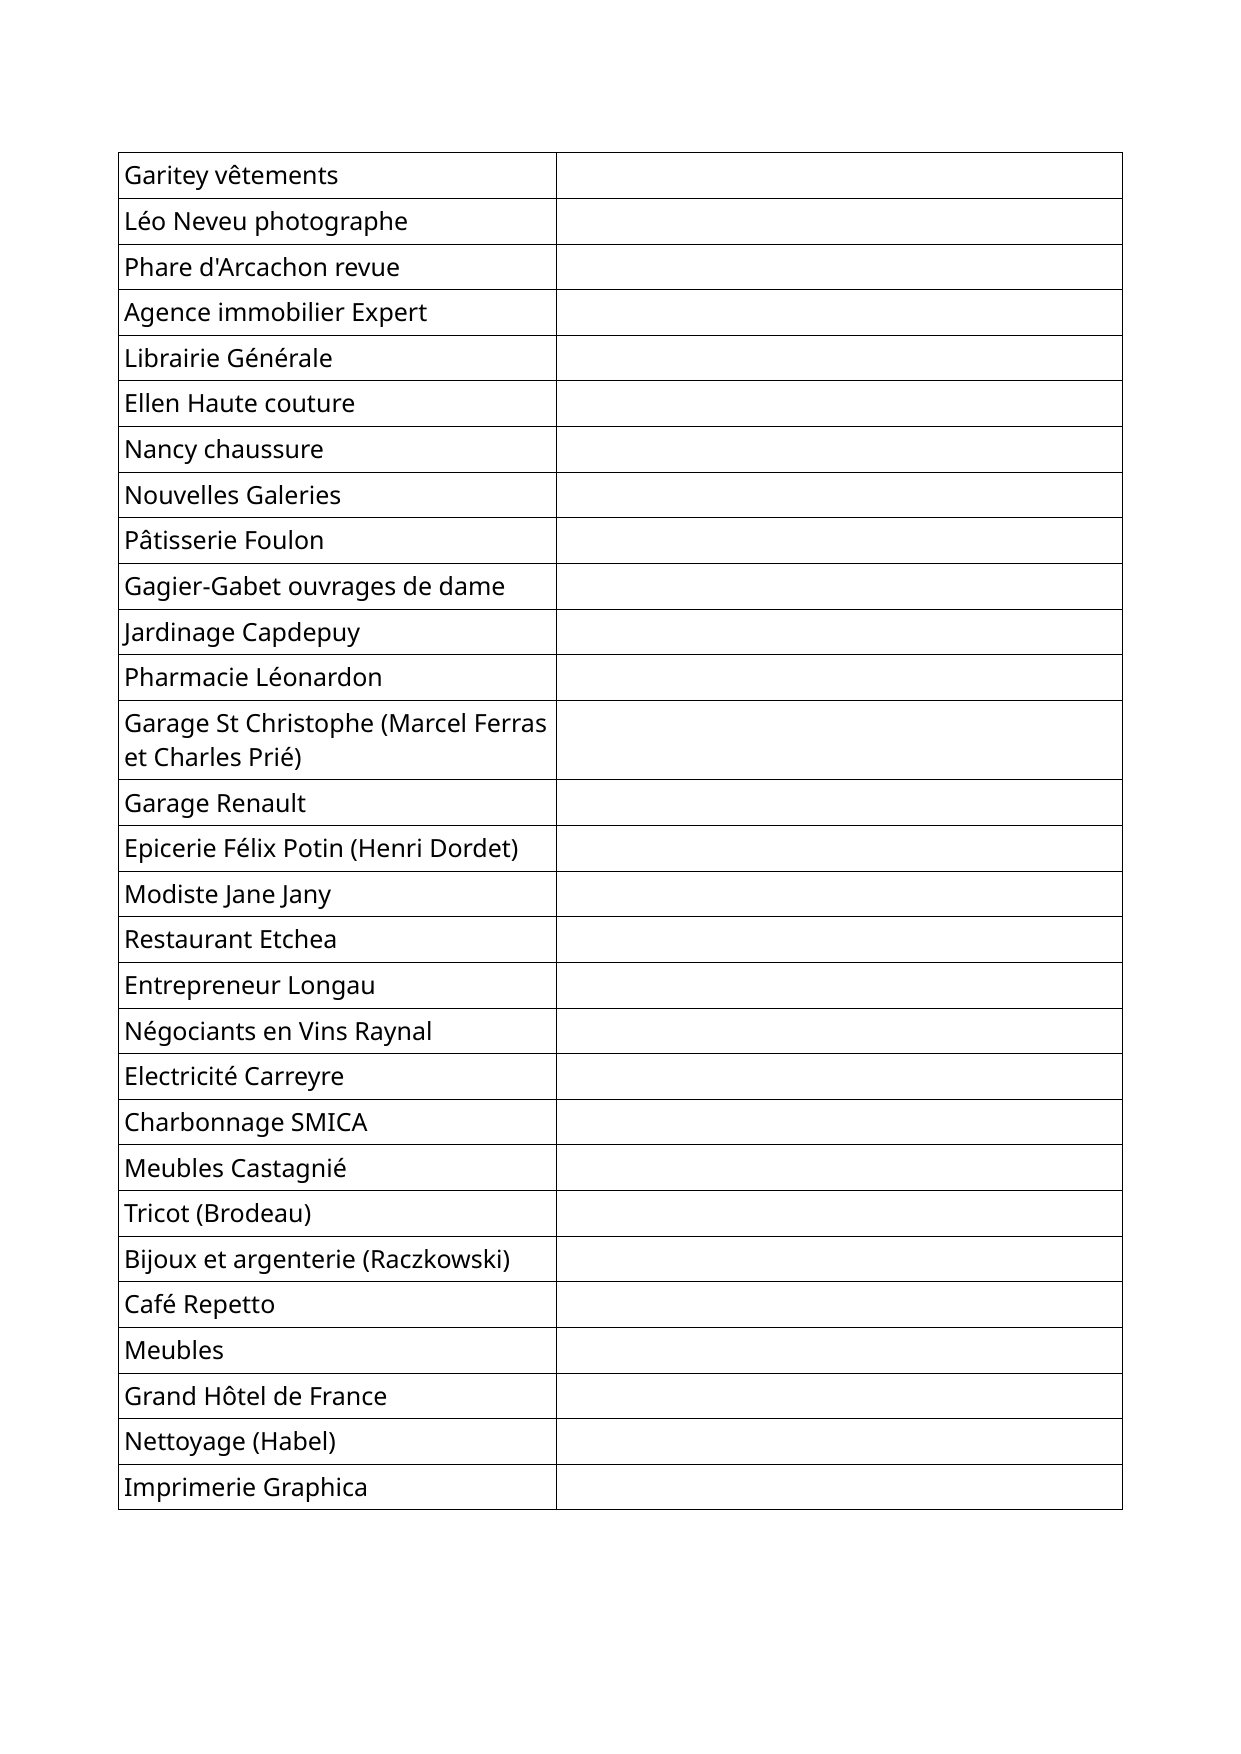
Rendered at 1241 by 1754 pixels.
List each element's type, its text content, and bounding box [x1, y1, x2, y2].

table_cell [557, 872, 1122, 916]
table_cell Jardinage Capdepuy [119, 610, 556, 654]
table_cell Epicerie Félix Potin (Henri Dordet) [119, 826, 556, 871]
table_cell [557, 1237, 1122, 1281]
table_cell [557, 473, 1122, 517]
table_cell [557, 780, 1122, 825]
table_cell Bijoux et argenterie (Raczkowski) [119, 1237, 556, 1281]
table_cell Pâtisserie Foulon [119, 518, 556, 563]
table_cell Entrepreneur Longau [119, 963, 556, 1007]
table_cell Nouvelles Galeries [119, 473, 556, 517]
table_cell Charbonnage SMICA [119, 1100, 556, 1144]
table_cell [557, 917, 1122, 962]
table_cell Léo Neveu photographe [119, 199, 556, 243]
table_cell [557, 1465, 1122, 1509]
table_cell Garage St Christophe (Marcel Ferras et Charles Prié) [119, 701, 556, 779]
table_cell Négociants en Vins Raynal [119, 1009, 556, 1053]
table_cell [557, 199, 1122, 243]
table_header [557, 153, 1122, 198]
table_cell [557, 610, 1122, 654]
table_cell Restaurant Etchea [119, 917, 556, 962]
table_cell Garage Renault [119, 780, 556, 825]
table_cell [557, 1145, 1122, 1190]
table_cell Ellen Haute couture [119, 381, 556, 426]
table_cell [557, 1100, 1122, 1144]
table_cell Grand Hôtel de France [119, 1374, 556, 1418]
table_cell Gagier-Gabet ouvrages de dame [119, 564, 556, 608]
table_cell [557, 1009, 1122, 1053]
table_cell Librairie Générale [119, 336, 556, 380]
table_cell [557, 290, 1122, 335]
table_cell [557, 701, 1122, 779]
table_cell Pharmacie Léonardon [119, 655, 556, 700]
table_header Garitey vêtements [119, 153, 556, 198]
table_cell Tricot (Brodeau) [119, 1191, 556, 1236]
table_cell Agence immobilier Expert [119, 290, 556, 335]
table_cell [557, 381, 1122, 426]
table_cell Electricité Carreyre [119, 1054, 556, 1099]
table_cell [557, 826, 1122, 871]
table_cell Imprimerie Graphica [119, 1465, 556, 1509]
table_cell Meubles [119, 1328, 556, 1372]
table_cell [557, 245, 1122, 289]
table_cell [557, 655, 1122, 700]
table_cell Café Repetto [119, 1282, 556, 1327]
table_cell Modiste Jane Jany [119, 872, 556, 916]
table_cell Nancy chaussure [119, 427, 556, 472]
table_cell [557, 564, 1122, 608]
table_cell [557, 1374, 1122, 1418]
table_cell [557, 336, 1122, 380]
table_cell [557, 1054, 1122, 1099]
table_cell [557, 1419, 1122, 1464]
table_cell [557, 963, 1122, 1007]
table_cell Phare d'Arcachon revue [119, 245, 556, 289]
table_cell Nettoyage (Habel) [119, 1419, 556, 1464]
table_cell [557, 1282, 1122, 1327]
table_cell [557, 427, 1122, 472]
table_cell [557, 1328, 1122, 1372]
table_cell [557, 1191, 1122, 1236]
table_cell [557, 518, 1122, 563]
table_cell Meubles Castagnié [119, 1145, 556, 1190]
